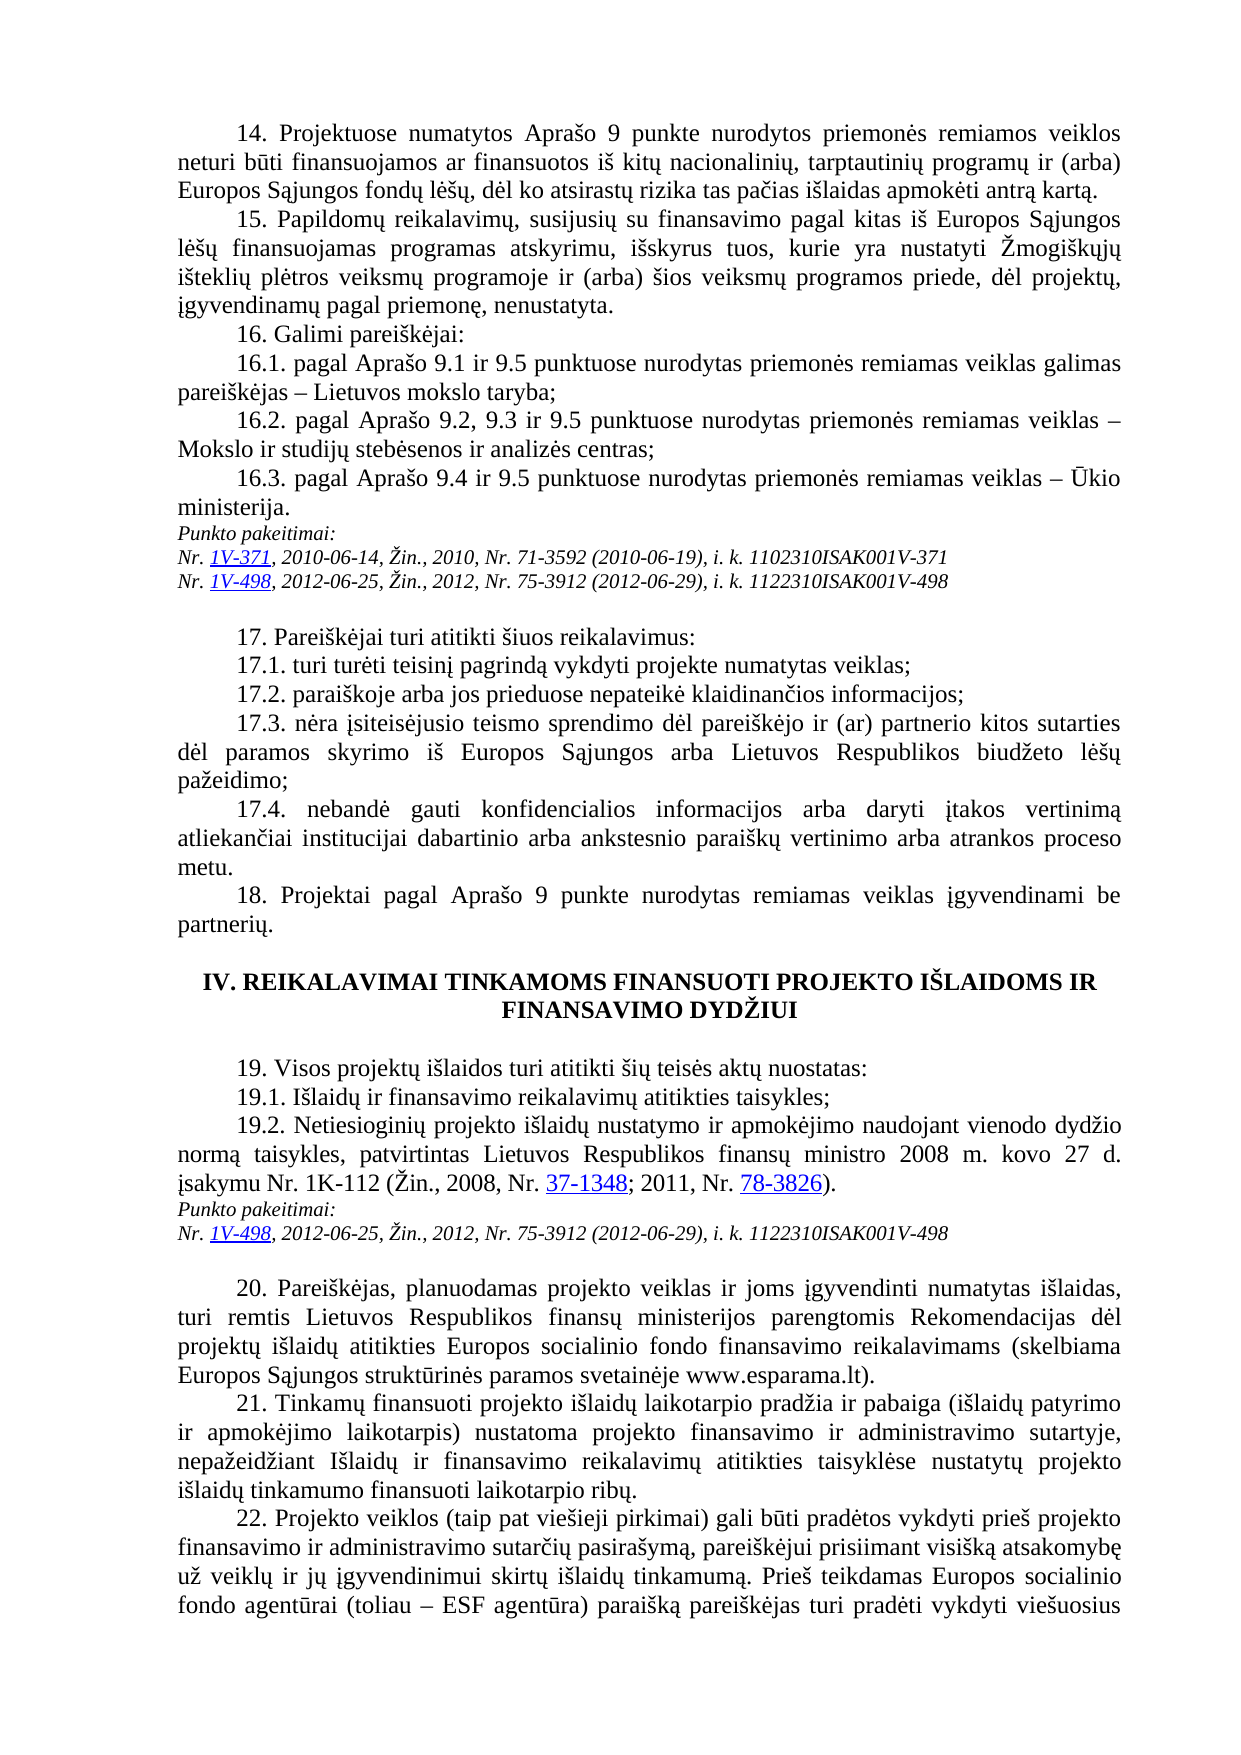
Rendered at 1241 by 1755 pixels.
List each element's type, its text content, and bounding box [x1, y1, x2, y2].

text Nr. 1V-371, 2010-06-14, Žin., 2010, Nr. 71-3592 (2010-06-19), i. k. 1102310ISAK001V-371 [177, 545, 1122, 569]
text 16.3. pagal Aprašo 9.4 ir 9.5 punktuose nurodytas priemonės remiamas veiklas – Ūkio ministerija. [177, 463, 1122, 521]
text Punkto pakeitimai: [177, 1197, 1122, 1221]
text IV. REIKALAVIMAI TINKAMOMS FINANSUOTI PROJEKTO IŠLAIDOMS IR FINANSAVIMO DYDŽIUI [177, 967, 1122, 1024]
text 18. Projektai pagal Aprašo 9 punkte nurodytas remiamas veiklas įgyvendinami be partnerių. [177, 880, 1122, 938]
text 16.1. pagal Aprašo 9.1 ir 9.5 punktuose nurodytas priemonės remiamas veiklas galimas pareiškėjas – Lietuvos mokslo taryba; [177, 348, 1122, 406]
text 16.2. pagal Aprašo 9.2, 9.3 ir 9.5 punktuose nurodytas priemonės remiamas veiklas – Mokslo ir studijų stebėsenos ir analizės centras; [177, 406, 1122, 463]
text 17. Pareiškėjai turi atitikti šiuos reikalavimus: [177, 622, 1122, 650]
text Nr. 1V-498, 2012-06-25, Žin., 2012, Nr. 75-3912 (2012-06-29), i. k. 1122310ISAK001V-498 [177, 569, 1122, 593]
text 19. Visos projektų išlaidos turi atitikti šių teisės aktų nuostatas: [177, 1053, 1122, 1082]
text 21. Tinkamų finansuoti projekto išlaidų laikotarpio pradžia ir pabaiga (išlaidų patyrimo ir apmokėjimo laikotarpis) nustatoma projekto finansavimo ir administravimo sutartyje, nepažeidžiant Išlaidų ir finansavimo reikalavimų atitikties taisyklėse nustatytų projekto išlaidų tinkamumo finansuoti laikotarpio ribų. [177, 1388, 1122, 1503]
text 19.1. Išlaidų ir finansavimo reikalavimų atitikties taisykles; [177, 1082, 1122, 1110]
text 19.2. Netiesioginių projekto išlaidų nustatymo ir apmokėjimo naudojant vienodo dydžio normą taisykles, patvirtintas Lietuvos Respublikos finansų ministro 2008 m. kovo 27 d. įsakymu Nr. 1K-112 (Žin., 2008, Nr. 37-1348; 2011, Nr. 78-3826). [177, 1110, 1122, 1197]
text 20. Pareiškėjas, planuodamas projekto veiklas ir joms įgyvendinti numatytas išlaidas, turi remtis Lietuvos Respublikos finansų ministerijos parengtomis Rekomendacijas dėl projektų išlaidų atitikties Europos socialinio fondo finansavimo reikalavimams (skelbiama Europos Sąjungos struktūrinės paramos svetainėje www.esparama.lt). [177, 1273, 1122, 1388]
text Punkto pakeitimai: [177, 521, 1122, 545]
text 17.3. nėra įsiteisėjusio teismo sprendimo dėl pareiškėjo ir (ar) partnerio kitos sutarties dėl paramos skyrimo iš Europos Sąjungos arba Lietuvos Respublikos biudžeto lėšų pažeidimo; [177, 708, 1122, 794]
text 22. Projekto veiklos (taip pat viešieji pirkimai) gali būti pradėtos vykdyti prieš projekto finansavimo ir administravimo sutarčių pasirašymą, pareiškėjui prisiimant visišką atsakomybę už veiklų ir jų įgyvendinimui skirtų išlaidų tinkamumą. Prieš teikdamas Europos socialinio fondo agentūrai (toliau – ESF agentūra) paraišką pareiškėjas turi pradėti vykdyti viešuosius [177, 1503, 1122, 1618]
text 17.1. turi turėti teisinį pagrindą vykdyti projekte numatytas veiklas; [177, 650, 1122, 679]
text 17.2. paraiškoje arba jos prieduose nepateikė klaidinančios informacijos; [177, 679, 1122, 708]
text 17.4. nebandė gauti konfidencialios informacijos arba daryti įtakos vertinimą atliekančiai institucijai dabartinio arba ankstesnio paraiškų vertinimo arba atrankos proceso metu. [177, 794, 1122, 880]
text 14. Projektuose numatytos Aprašo 9 punkte nurodytos priemonės remiamos veiklos neturi būti finansuojamos ar finansuotos iš kitų nacionalinių, tarptautinių programų ir (arba) Europos Sąjungos fondų lėšų, dėl ko atsirastų rizika tas pačias išlaidas apmokėti antrą kartą. [177, 118, 1122, 204]
text 15. Papildomų reikalavimų, susijusių su finansavimo pagal kitas iš Europos Sąjungos lėšų finansuojamas programas atskyrimu, išskyrus tuos, kurie yra nustatyti Žmogiškųjų išteklių plėtros veiksmų programoje ir (arba) šios veiksmų programos priede, dėl projektų, įgyvendinamų pagal priemonę, nenustatyta. [177, 204, 1122, 319]
text Nr. 1V-498, 2012-06-25, Žin., 2012, Nr. 75-3912 (2012-06-29), i. k. 1122310ISAK001V-498 [177, 1221, 1122, 1245]
text 16. Galimi pareiškėjai: [177, 319, 1122, 348]
